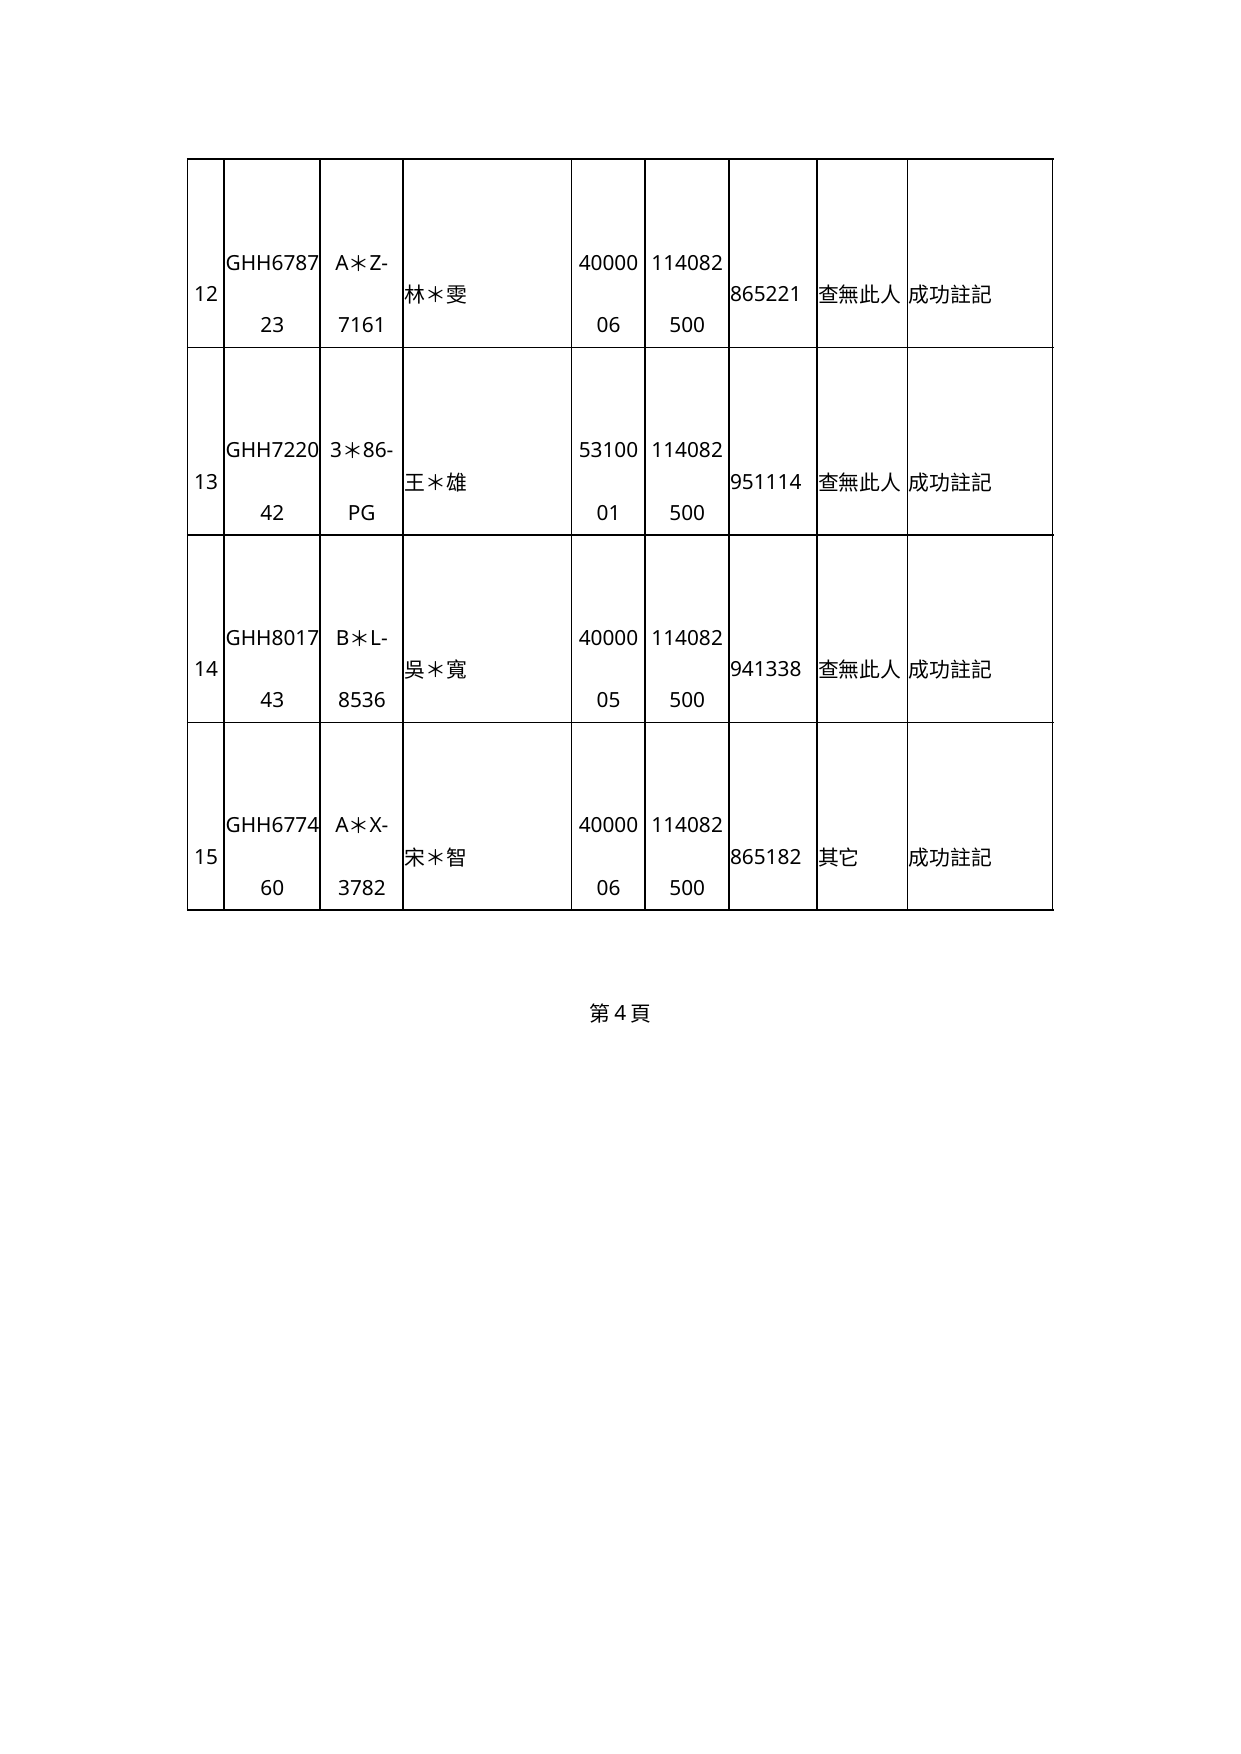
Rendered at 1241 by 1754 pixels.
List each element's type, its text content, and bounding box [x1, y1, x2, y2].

table_cell 114082500 [646, 348, 728, 534]
table_cell 王＊雄 [404, 348, 571, 534]
table_cell A＊X-3782 [321, 723, 402, 909]
table_cell 4000006 [572, 723, 644, 909]
table_cell 12 [188, 160, 223, 347]
table_cell GHH677460 [225, 723, 319, 909]
table_cell 114082500 [646, 723, 728, 909]
table_cell 其它 [818, 723, 907, 909]
table_cell B＊L-8536 [321, 536, 402, 722]
table_cell GHH678723 [225, 160, 319, 347]
table_cell 951114 [730, 348, 816, 534]
table_cell GHH722042 [225, 348, 319, 534]
table_cell 宋＊智 [404, 723, 571, 909]
table_cell 3＊86-PG [321, 348, 402, 534]
table_cell 14 [188, 536, 223, 722]
table_cell 5310001 [572, 348, 644, 534]
table_cell 4000005 [572, 536, 644, 722]
table_cell 15 [188, 723, 223, 909]
table_cell 成功註記 [908, 536, 1052, 722]
table_cell 865182 [730, 723, 816, 909]
table_cell 查無此人 [818, 348, 907, 534]
table_cell 林＊雯 [404, 160, 571, 347]
table_cell 成功註記 [908, 348, 1052, 534]
table_cell A＊Z-7161 [321, 160, 402, 347]
table_cell 成功註記 [908, 723, 1052, 909]
table_cell 查無此人 [818, 160, 907, 347]
table_cell 成功註記 [908, 160, 1052, 347]
table_cell 114082500 [646, 536, 728, 722]
table_cell GHH801743 [225, 536, 319, 722]
table_cell 查無此人 [818, 536, 907, 722]
table_cell 4000006 [572, 160, 644, 347]
text 第4頁 [187, 971, 1053, 1033]
table_cell 吳＊寬 [404, 536, 571, 722]
table_cell 114082500 [646, 160, 728, 347]
table_cell 865221 [730, 160, 816, 347]
table_cell 13 [188, 348, 223, 534]
table_cell 941338 [730, 536, 816, 722]
